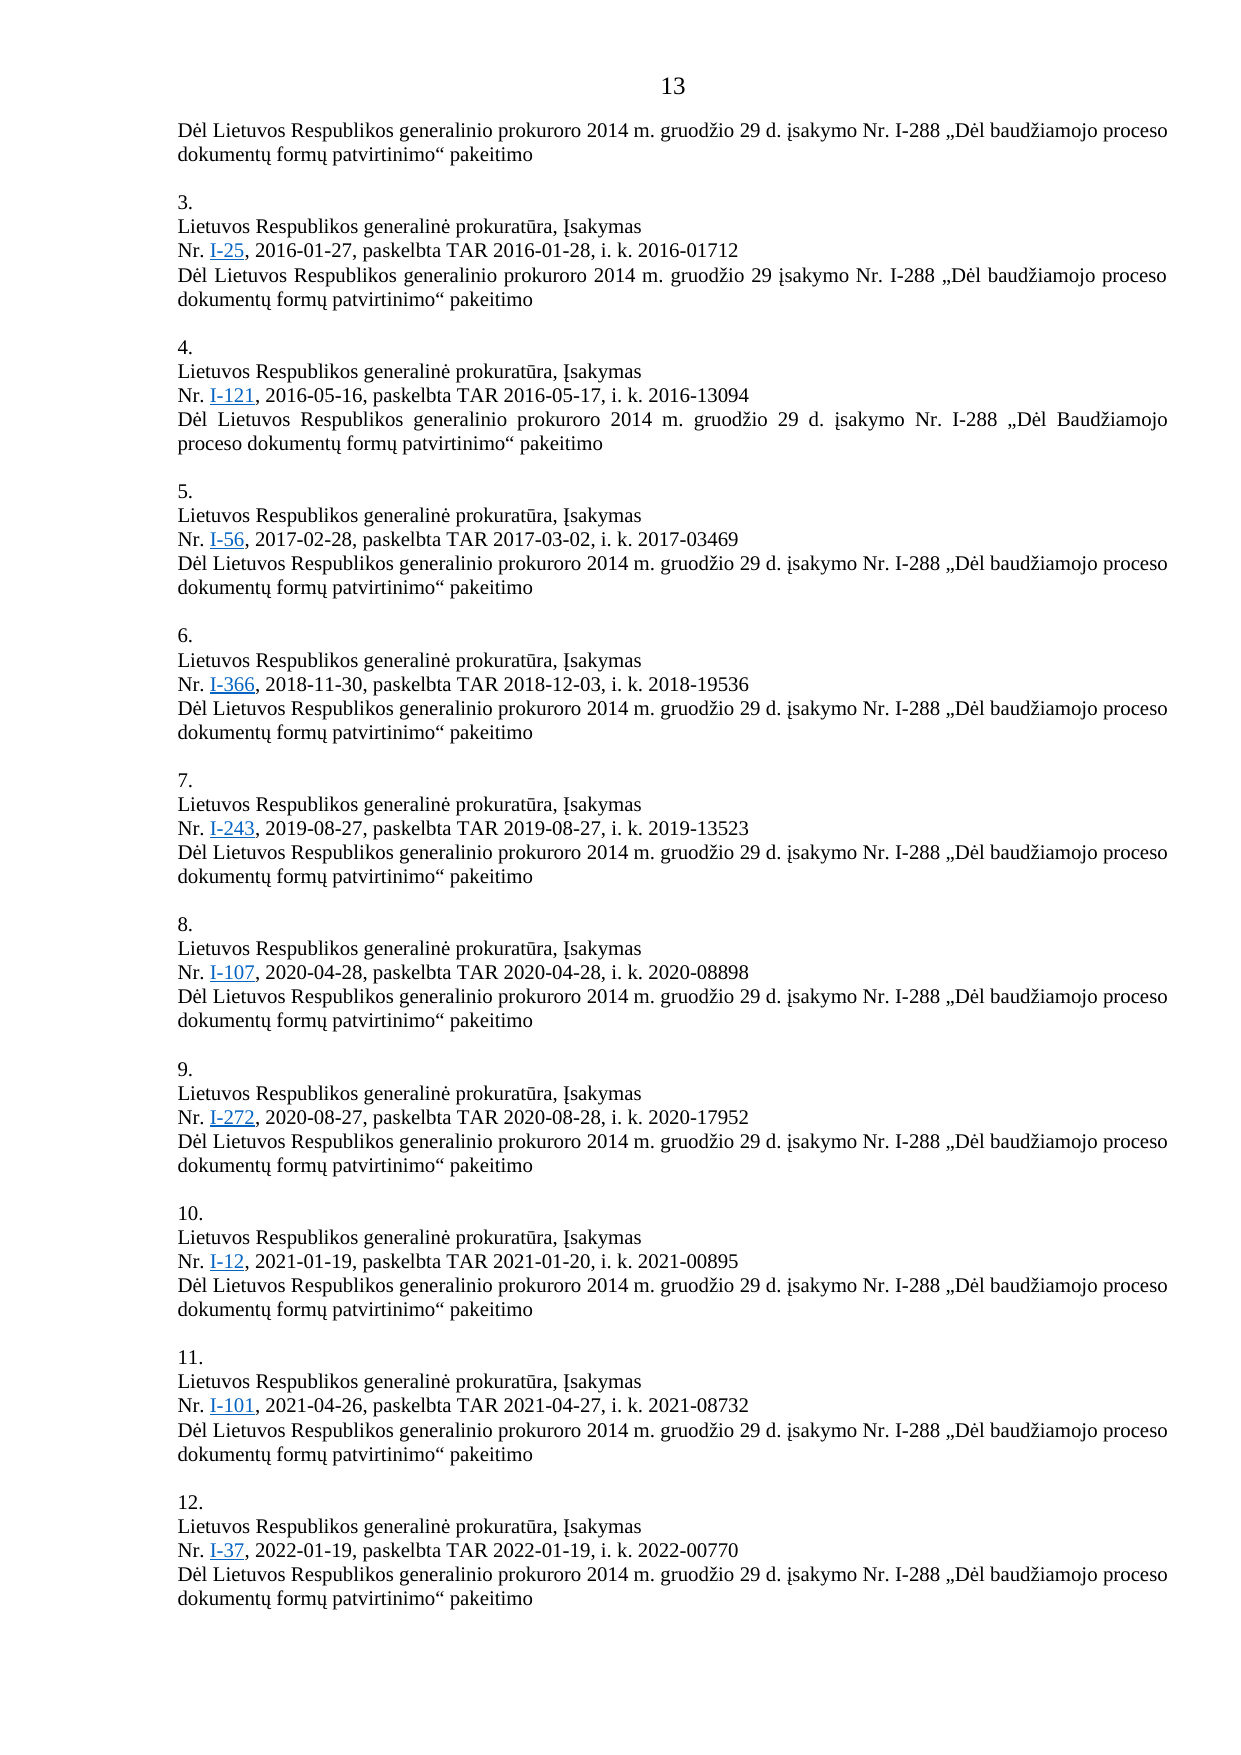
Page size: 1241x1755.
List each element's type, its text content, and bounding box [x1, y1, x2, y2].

text Dėl Lietuvos Respublikos generalinio prokuroro 2014 m. gruodžio 29 d. įsakymo Nr. I-288 „Dėl baudžiamojo proceso dokumentų formų patvirtinimo“ pakeitimo [177, 1562, 1169, 1610]
text Nr. I-25, 2016-01-27, paskelbta TAR 2016-01-28, i. k. 2016-01712 [177, 238, 1169, 262]
text Dėl Lietuvos Respublikos generalinio prokuroro 2014 m. gruodžio 29 d. įsakymo Nr. I-288 „Dėl baudžiamojo proceso dokumentų formų patvirtinimo“ pakeitimo [177, 551, 1169, 599]
text Nr. I-366, 2018-11-30, paskelbta TAR 2018-12-03, i. k. 2018-19536 [177, 672, 1169, 696]
text Nr. I-37, 2022-01-19, paskelbta TAR 2022-01-19, i. k. 2022-00770 [177, 1538, 1169, 1562]
text 6. [177, 623, 1169, 647]
text Dėl Lietuvos Respublikos generalinio prokuroro 2014 m. gruodžio 29 d. įsakymo Nr. I-288 „Dėl baudžiamojo proceso dokumentų formų patvirtinimo“ pakeitimo [177, 118, 1169, 166]
text Nr. I-12, 2021-01-19, paskelbta TAR 2021-01-20, i. k. 2021-00895 [177, 1249, 1169, 1273]
text 7. [177, 768, 1169, 792]
text Lietuvos Respublikos generalinė prokuratūra, Įsakymas [177, 503, 1169, 527]
text Lietuvos Respublikos generalinė prokuratūra, Įsakymas [177, 1225, 1169, 1249]
text Lietuvos Respublikos generalinė prokuratūra, Įsakymas [177, 936, 1169, 960]
text Nr. I-243, 2019-08-27, paskelbta TAR 2019-08-27, i. k. 2019-13523 [177, 816, 1169, 840]
text Lietuvos Respublikos generalinė prokuratūra, Įsakymas [177, 359, 1169, 383]
text 10. [177, 1201, 1169, 1225]
text Nr. I-121, 2016-05-16, paskelbta TAR 2016-05-17, i. k. 2016-13094 [177, 383, 1169, 407]
text Lietuvos Respublikos generalinė prokuratūra, Įsakymas [177, 1369, 1169, 1393]
text 9. [177, 1057, 1169, 1081]
text 5. [177, 479, 1169, 503]
text Dėl Lietuvos Respublikos generalinio prokuroro 2014 m. gruodžio 29 d. įsakymo Nr. I-288 „Dėl baudžiamojo proceso dokumentų formų patvirtinimo“ pakeitimo [177, 1273, 1169, 1321]
text Dėl Lietuvos Respublikos generalinio prokuroro 2014 m. gruodžio 29 d. įsakymo Nr. I-288 „Dėl Baudžiamojo proceso dokumentų formų patvirtinimo“ pakeitimo [177, 407, 1169, 455]
text Nr. I-101, 2021-04-26, paskelbta TAR 2021-04-27, i. k. 2021-08732 [177, 1393, 1169, 1417]
text Nr. I-56, 2017-02-28, paskelbta TAR 2017-03-02, i. k. 2017-03469 [177, 527, 1169, 551]
text 3. [177, 190, 1169, 214]
text Lietuvos Respublikos generalinė prokuratūra, Įsakymas [177, 792, 1169, 816]
text Lietuvos Respublikos generalinė prokuratūra, Įsakymas [177, 647, 1169, 672]
text 4. [177, 335, 1169, 359]
text Dėl Lietuvos Respublikos generalinio prokuroro 2014 m. gruodžio 29 d. įsakymo Nr. I-288 „Dėl baudžiamojo proceso dokumentų formų patvirtinimo“ pakeitimo [177, 1417, 1169, 1466]
text Dėl Lietuvos Respublikos generalinio prokuroro 2014 m. gruodžio 29 d. įsakymo Nr. I-288 „Dėl baudžiamojo proceso dokumentų formų patvirtinimo“ pakeitimo [177, 840, 1169, 888]
text Lietuvos Respublikos generalinė prokuratūra, Įsakymas [177, 1081, 1169, 1105]
text Lietuvos Respublikos generalinė prokuratūra, Įsakymas [177, 214, 1169, 238]
text Nr. I-272, 2020-08-27, paskelbta TAR 2020-08-28, i. k. 2020-17952 [177, 1105, 1169, 1129]
text Nr. I-107, 2020-04-28, paskelbta TAR 2020-04-28, i. k. 2020-08898 [177, 960, 1169, 984]
text Dėl Lietuvos Respublikos generalinio prokuroro 2014 m. gruodžio 29 įsakymo Nr. I-288 „Dėl baudžiamojo proceso dokumentų formų patvirtinimo“ pakeitimo [177, 262, 1169, 311]
text 11. [177, 1345, 1169, 1369]
text 8. [177, 912, 1169, 936]
text Lietuvos Respublikos generalinė prokuratūra, Įsakymas [177, 1514, 1169, 1538]
text Dėl Lietuvos Respublikos generalinio prokuroro 2014 m. gruodžio 29 d. įsakymo Nr. I-288 „Dėl baudžiamojo proceso dokumentų formų patvirtinimo“ pakeitimo [177, 984, 1169, 1032]
text Dėl Lietuvos Respublikos generalinio prokuroro 2014 m. gruodžio 29 d. įsakymo Nr. I-288 „Dėl baudžiamojo proceso dokumentų formų patvirtinimo“ pakeitimo [177, 696, 1169, 744]
text 12. [177, 1490, 1169, 1514]
text Dėl Lietuvos Respublikos generalinio prokuroro 2014 m. gruodžio 29 d. įsakymo Nr. I-288 „Dėl baudžiamojo proceso dokumentų formų patvirtinimo“ pakeitimo [177, 1129, 1169, 1177]
